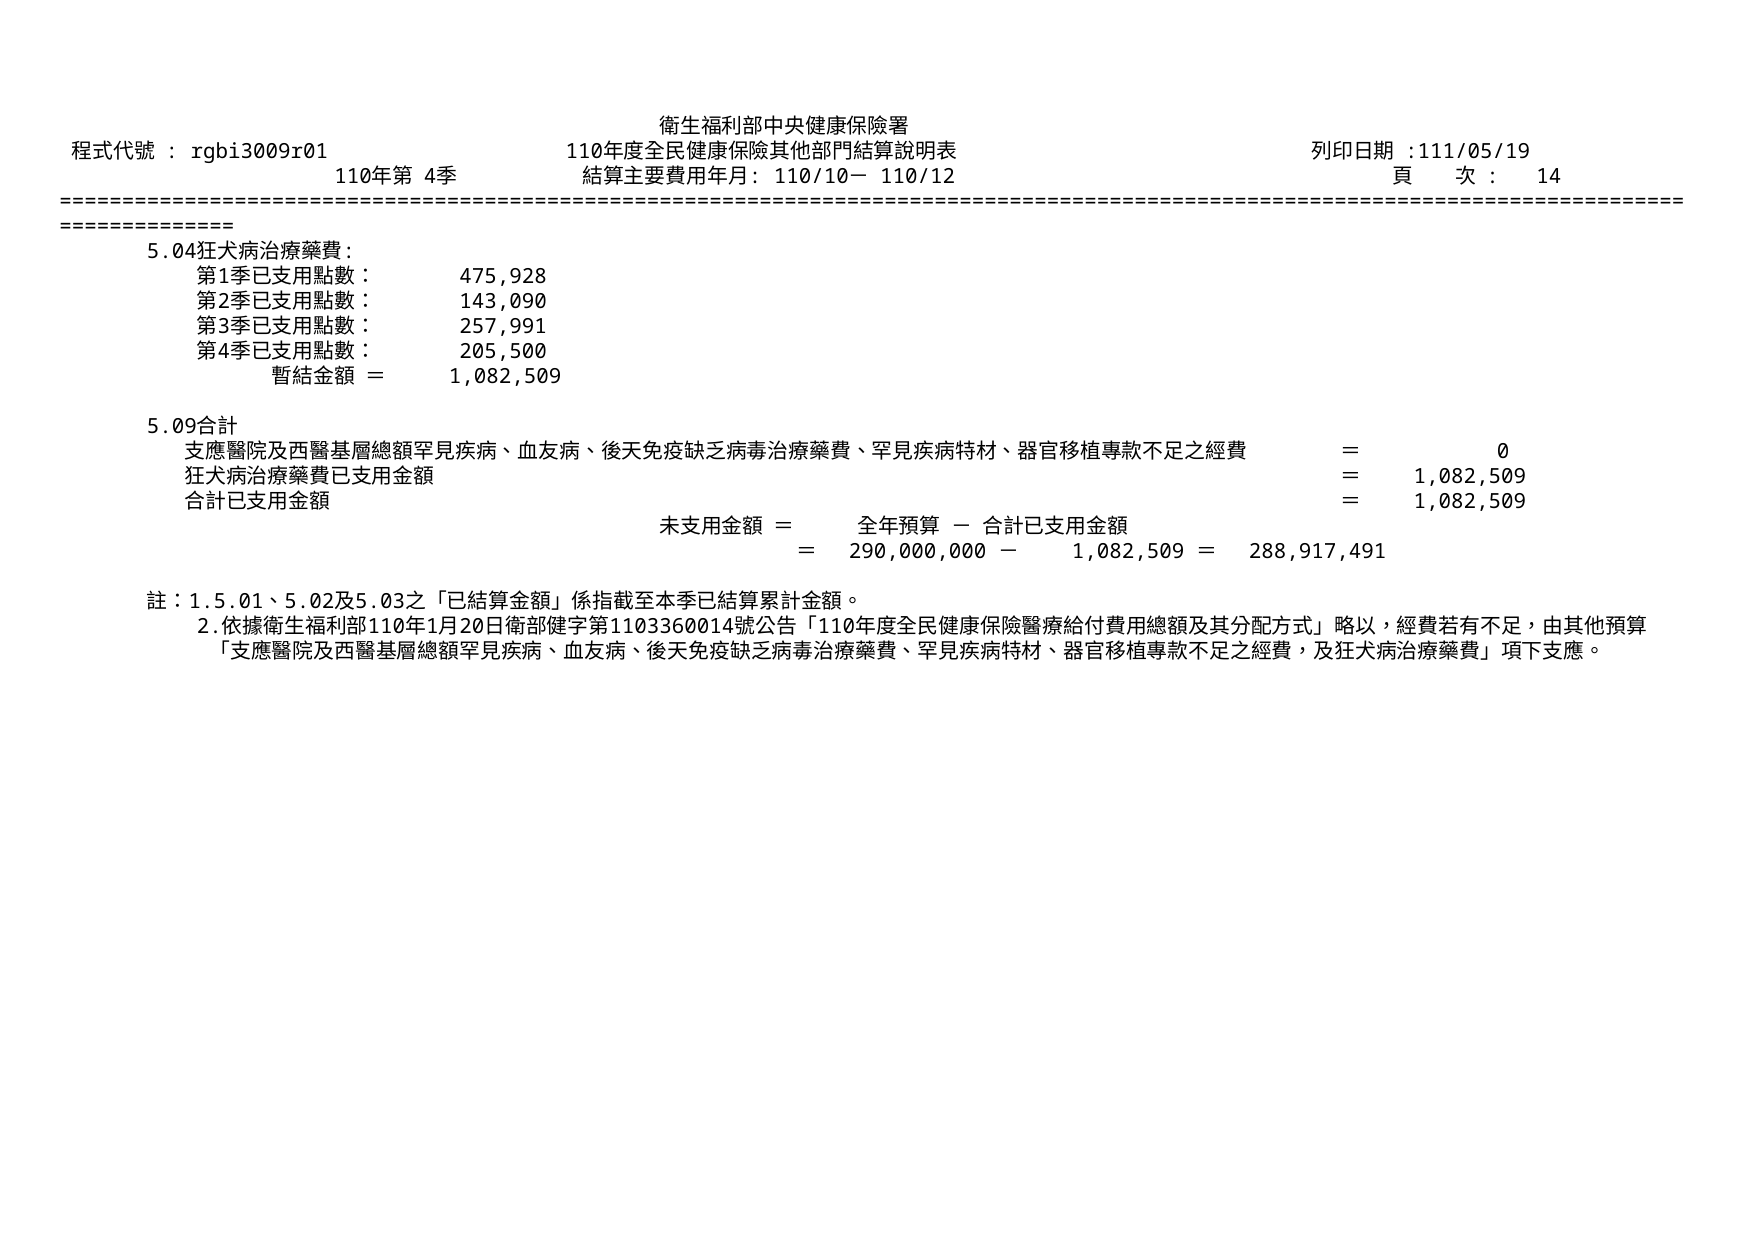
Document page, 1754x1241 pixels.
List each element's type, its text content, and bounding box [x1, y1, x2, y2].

text 程式代號 : rgbi3009r01 110年度全民健康保險其他部門結算說明表 列印日期 :111/05/19 [59, 139, 1695, 164]
text 合計已支用金額 ＝ 1,082,509 [59, 489, 1695, 514]
text 暫結金額 ＝ 1,082,509 [59, 364, 1695, 389]
text 第3季已支用點數： 257,991 [59, 314, 1695, 339]
text 第1季已支用點數： 475,928 [59, 264, 1695, 289]
text 第4季已支用點數： 205,500 [59, 339, 1695, 364]
text 110年第 4季 結算主要費用年月: 110/10－ 110/12 頁 次 : 14 [59, 164, 1695, 189]
text 衛生福利部中央健康保險署 [59, 114, 1695, 139]
text 5.04狂犬病治療藥費: [59, 239, 1695, 264]
text 支應醫院及西醫基層總額罕見疾病、血友病、後天免疫缺乏病毒治療藥費、罕見疾病特材、器官移植專款不足之經費 ＝ 0 [59, 439, 1695, 464]
text 「支應醫院及西醫基層總額罕見疾病、血友病、後天免疫缺乏病毒治療藥費、罕見疾病特材、器官移植專款不足之經費，及狂犬病治療藥費」項下支應。 [59, 639, 1695, 664]
text 第2季已支用點數： 143,090 [59, 289, 1695, 314]
text 未支用金額 ＝ 全年預算 － 合計已支用金額 [59, 514, 1695, 539]
text 5.09合計 [59, 414, 1695, 439]
text 2.依據衛生福利部110年1月20日衛部健字第1103360014號公告「110年度全民健康保險醫療給付費用總額及其分配方式」略以，經費若有不足，由其他預算 [59, 614, 1695, 639]
text 狂犬病治療藥費已支用金額 ＝ 1,082,509 [59, 464, 1695, 489]
text ＝ 290,000,000 － 1,082,509 ＝ 288,917,491 [59, 539, 1695, 564]
text 註：1.5.01、5.02及5.03之「已結算金額」係指截至本季已結算累計金額。 [59, 589, 1695, 614]
text ================================================================================================================================================ [59, 189, 1695, 239]
